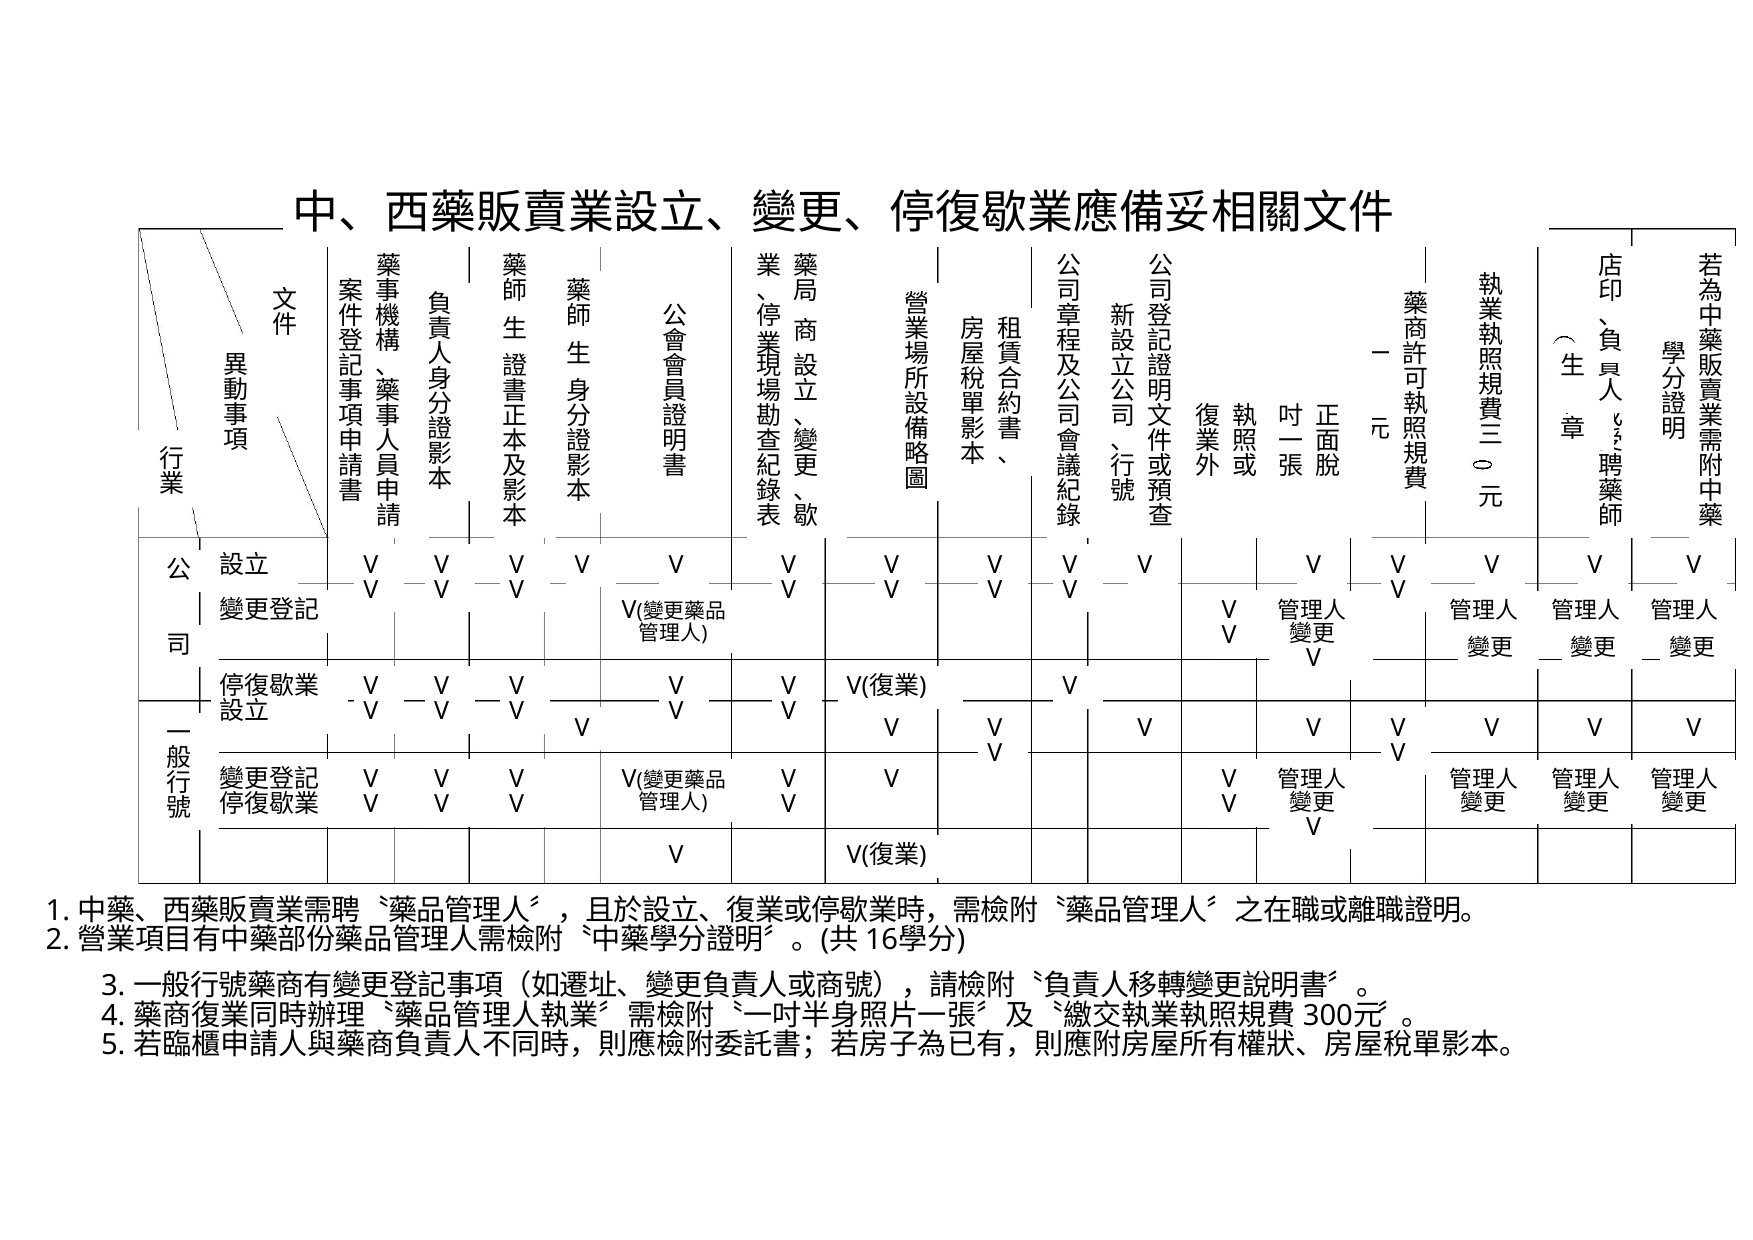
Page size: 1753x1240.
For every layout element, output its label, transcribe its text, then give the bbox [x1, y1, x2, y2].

text V [987, 741, 1019, 766]
text 執 [1478, 323, 1523, 348]
text V [434, 578, 466, 603]
text 中 [1698, 479, 1743, 504]
text 負 [429, 292, 472, 317]
text 停復歇業 [219, 675, 339, 700]
text 費 [1403, 467, 1448, 492]
text 一 [166, 722, 211, 747]
text 2. 營業項目有中藥部份藥品管理人需檢附〝中藥學分證明〞。(共 16學分) [45, 926, 1743, 955]
text 行 [166, 772, 211, 797]
text 變更登記 [219, 599, 339, 624]
text 業 [904, 317, 949, 342]
text 業 [159, 472, 204, 497]
text 生 [566, 342, 611, 367]
text V [1062, 553, 1094, 578]
text 管理人 管理人 管理人 [1449, 769, 1743, 792]
text 場 立 [756, 379, 838, 404]
text 商 [793, 329, 838, 342]
text V [363, 768, 395, 793]
text 影 書 [960, 417, 1042, 442]
text 受 [1598, 429, 1643, 454]
text 事 [223, 404, 268, 429]
text 證 [566, 429, 611, 454]
text 請 [376, 504, 421, 529]
text 或 [1614, 413, 1643, 429]
text V [363, 700, 395, 725]
text 單 約 [960, 392, 1042, 417]
text V [781, 578, 813, 603]
text 號 預 [1110, 479, 1363, 504]
text 變更 [1289, 623, 1364, 646]
text 稅 合 [960, 367, 1042, 392]
text 及 [503, 454, 547, 479]
text V [884, 716, 916, 741]
text 費 [1478, 398, 1523, 423]
text V [1306, 716, 1338, 741]
text V [574, 553, 607, 578]
text 記 、 [338, 354, 421, 379]
text 藥 [566, 279, 611, 304]
text 本 [503, 504, 547, 529]
text V [509, 675, 541, 700]
text V [1137, 716, 1169, 741]
text 管理人 管理人 管理人 [1449, 600, 1743, 623]
text V [363, 578, 395, 603]
text V [434, 675, 466, 700]
text 變更登記 [219, 768, 339, 793]
text 設立 [219, 553, 289, 578]
text 行 或 外 或 張 脫 [1110, 454, 1363, 479]
text 藥 [376, 254, 421, 279]
text 人 [1598, 379, 1643, 404]
text 影 [503, 479, 547, 504]
text 所 [904, 367, 949, 392]
text 行 [159, 447, 204, 472]
text 會 [1056, 429, 1101, 454]
text 營 [904, 292, 949, 317]
text 房 租 [960, 317, 1042, 342]
text 師 [503, 279, 547, 304]
text 章 [1056, 304, 1101, 329]
text 議 [1056, 454, 1101, 479]
text 正 [503, 404, 547, 429]
text 變更 [1571, 637, 1633, 660]
text V [363, 793, 395, 818]
text V [884, 553, 916, 578]
text 3. 一般行號藥商有變更登記事項（如遷址、變更負責人或商號），請檢附〝負責人移轉變更說明書〞。 [101, 972, 1743, 1002]
text 錄 [1056, 504, 1101, 529]
text 規 [1478, 373, 1523, 398]
text 分 [566, 404, 611, 429]
text 立 證 [1110, 354, 1363, 379]
text 照 [1478, 348, 1523, 373]
text 場 [904, 342, 949, 367]
text 、 件 業 照 一 面 [1110, 429, 1363, 454]
text V [363, 553, 395, 578]
text 中 [1698, 304, 1743, 329]
text 動 [223, 379, 268, 404]
text V [363, 675, 395, 700]
text 影 [429, 442, 472, 467]
text V [781, 700, 813, 725]
text 若 [1698, 254, 1743, 279]
text 業 [769, 349, 778, 354]
text V [1390, 716, 1423, 741]
text 司 [166, 633, 211, 658]
text V [781, 768, 813, 793]
text 會 [662, 354, 707, 379]
text 需 [1698, 429, 1743, 454]
text 師 [566, 304, 611, 329]
text V [1686, 716, 1718, 741]
text 業 [769, 342, 838, 354]
text 業 藥 [756, 254, 838, 279]
text 案 事 [338, 279, 421, 304]
text 異 [223, 354, 268, 379]
text 公 [166, 558, 211, 583]
text V [1484, 716, 1516, 741]
text 員 [662, 379, 707, 404]
text 執 [1478, 273, 1523, 298]
text 司 [1056, 404, 1101, 429]
text V [987, 553, 1019, 578]
text V [987, 578, 1019, 603]
picture [131, 228, 1736, 884]
text 管理人) [638, 793, 742, 813]
text 生 [503, 317, 547, 342]
text 藥 [1598, 479, 1643, 504]
text 三 [1478, 423, 1523, 448]
text V [1137, 553, 1169, 578]
text 賣 [1698, 379, 1743, 404]
text 書 申 [338, 479, 421, 504]
text V [1221, 768, 1254, 793]
text V [1062, 675, 1094, 700]
text 藥 [503, 254, 547, 279]
text 店 [1598, 254, 1643, 279]
text V [434, 553, 466, 578]
text 略 [904, 442, 949, 467]
text V [884, 768, 916, 793]
text 管理人) [638, 624, 742, 644]
text 負 [1598, 329, 1643, 354]
text 藥 [1698, 329, 1743, 354]
text V [1484, 553, 1516, 578]
text V [1306, 646, 1364, 671]
text 司 [1056, 279, 1101, 304]
text 新 登 [1110, 304, 1363, 329]
text 本 [566, 479, 611, 504]
text V [668, 675, 701, 700]
text 業 [1698, 404, 1743, 429]
text 表 歇 [756, 504, 838, 529]
text V [1390, 578, 1423, 603]
text 紀 [1056, 479, 1101, 504]
text 公 [1148, 254, 1363, 279]
text 錄 、 [756, 479, 838, 504]
text 證 [662, 404, 707, 429]
text 5. 若臨櫃申請人與藥商負責人不同時，則應檢附委託書；若房子為已有，則應附房屋所有權狀、房屋稅單影本。 [101, 1031, 1743, 1060]
text V [781, 793, 813, 818]
text 分 [1661, 367, 1689, 392]
text 一 許 [1372, 342, 1448, 367]
text 圖 [904, 467, 949, 492]
text 變更 [1289, 792, 1364, 815]
text 公 明 [1110, 379, 1363, 404]
text 件 機 [338, 304, 421, 329]
text 登 構 [338, 329, 421, 354]
text V [781, 553, 813, 578]
text 公 [1056, 254, 1101, 279]
text 證 [1661, 392, 1689, 417]
text 程 [1056, 329, 1101, 354]
text 件 [272, 314, 317, 339]
text 司 文 復 執 吋 正 [1110, 404, 1363, 429]
text 元 照 [1372, 417, 1448, 442]
text V(變更藥品 [621, 768, 742, 793]
text 及 [1056, 354, 1101, 379]
text 查 變 [756, 429, 838, 454]
text 聘 [1598, 454, 1643, 479]
text 分 [429, 392, 472, 417]
text V [668, 700, 701, 725]
text 證 [503, 354, 547, 379]
text V [1221, 624, 1254, 649]
text 4. 藥商復業同時辦理〝藥品管理人執業〞需檢附〝一吋半身照片一張〞及〝繳交執業執照規費 300元〞。 [101, 1002, 1743, 1031]
text V [1306, 815, 1364, 840]
text 公 [662, 304, 707, 329]
text V [1587, 716, 1619, 741]
text V [509, 793, 541, 818]
text 為 [1698, 279, 1743, 304]
text 業 [759, 349, 768, 354]
text V [1390, 741, 1423, 766]
text 商 [1403, 317, 1448, 342]
text 公 [1056, 379, 1101, 404]
text 學 [1661, 342, 1689, 367]
text V [884, 578, 916, 603]
text 項 [223, 429, 268, 454]
text V [1221, 793, 1254, 818]
text V [434, 768, 466, 793]
text 設立 [219, 700, 339, 725]
text V [434, 793, 466, 818]
text 書 [662, 454, 707, 479]
text 查 [1148, 504, 1363, 529]
text V [509, 768, 541, 793]
text 執 [1403, 392, 1448, 417]
text 、 局 [756, 279, 838, 304]
text 申 人 [338, 429, 421, 454]
text V [668, 553, 701, 578]
text 藥 [1698, 504, 1743, 529]
text 變更 [1669, 637, 1732, 660]
text 販 [1698, 354, 1743, 379]
text V(變更藥品 [621, 599, 742, 624]
text V [1306, 553, 1338, 578]
text 屋 賃 [960, 342, 1042, 367]
text 本 、 [960, 442, 1042, 467]
text 藥 [1403, 292, 1448, 317]
text 本 [429, 467, 472, 492]
text V [574, 716, 607, 741]
text 備 [904, 417, 949, 442]
text V [509, 578, 541, 603]
text 元 [1478, 486, 1523, 511]
text 生 責 [1560, 354, 1643, 379]
text 附 [1698, 454, 1743, 479]
text V [1686, 553, 1718, 578]
text 業 [756, 342, 768, 354]
text 項 事 [338, 404, 421, 429]
text 管理人 [1278, 600, 1364, 623]
text 責 [429, 317, 472, 342]
text 司 [1148, 279, 1363, 304]
text 紀 更 [756, 454, 838, 479]
text 業 [1478, 298, 1523, 323]
text V [1062, 578, 1094, 603]
text 身 [566, 379, 611, 404]
text 明 [1661, 417, 1689, 442]
text 1. 中藥、西藥販賣業需聘〝藥品管理人〞，且於設立、復業或停歇業時，需檢附〝藥品管理人〞之在職或離職證明。 [45, 897, 1743, 926]
text 現 設 [756, 354, 838, 379]
text 請 員 [338, 454, 421, 479]
text 文 [272, 289, 317, 314]
text 停復歇業 [219, 793, 339, 818]
text V [781, 675, 813, 700]
text 本 [503, 429, 547, 454]
text V [1390, 553, 1423, 578]
text 人 [429, 342, 472, 367]
text V [668, 844, 701, 869]
text 勘 、 [756, 404, 838, 429]
text 變更 變更 變更 [1461, 792, 1743, 815]
text 師 [1598, 504, 1643, 529]
text V [434, 700, 466, 725]
text 變更 [1467, 637, 1530, 660]
text V [509, 553, 541, 578]
text 事 藥 [338, 379, 421, 404]
text 私 [1560, 413, 1605, 417]
text 設 [904, 392, 949, 417]
text V [987, 716, 1019, 741]
text 明 [662, 429, 707, 454]
text 規 [1403, 442, 1448, 467]
text V [509, 700, 541, 725]
text V [1221, 599, 1254, 624]
text 停 [756, 304, 838, 329]
text 管理人 [1278, 769, 1364, 792]
text 會 [662, 329, 707, 354]
text 、 [1598, 304, 1643, 329]
text V(復業) [846, 675, 954, 700]
text 身 [429, 367, 472, 392]
text 般 [166, 747, 211, 772]
text 號 [166, 797, 211, 822]
text 印 [1598, 279, 1643, 304]
text V(復業) [846, 844, 954, 869]
text 可 [1403, 367, 1448, 392]
text 證 [429, 417, 472, 442]
text 章 [1560, 417, 1605, 442]
text V [1587, 553, 1619, 578]
text 書 [503, 379, 547, 404]
text 設 記 [1110, 329, 1363, 354]
text 影 [566, 454, 611, 479]
text 中、西藥販賣業設立、變更、停復歇業應備妥相關文件 [292, 192, 1540, 238]
